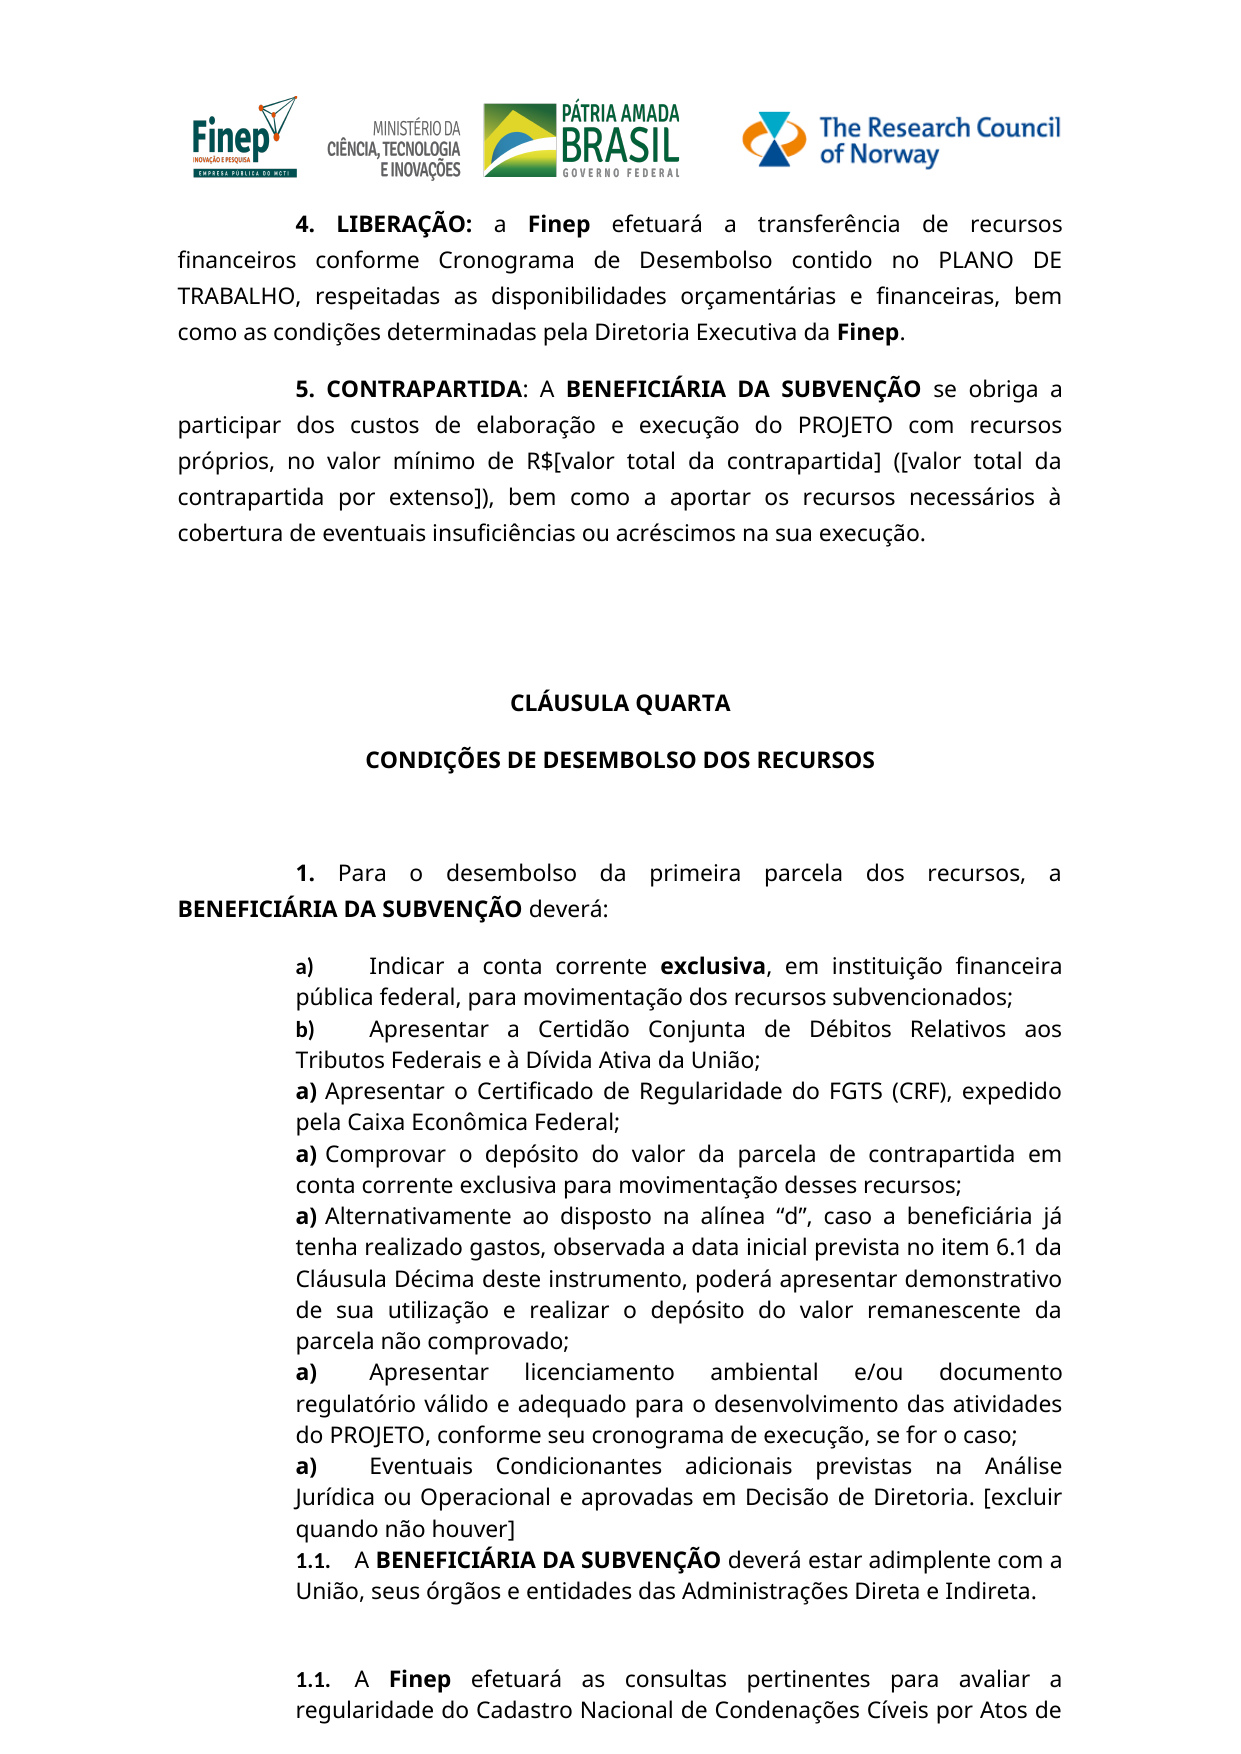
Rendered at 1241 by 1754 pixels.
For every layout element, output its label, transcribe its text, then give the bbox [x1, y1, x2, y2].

list Apresentar o Certificado de Regularidade do FGTS (CRF), expedido pela Caixa Econômica Federal; [295, 1075, 1063, 1138]
list Comprovar o depósito do valor da parcela de contrapartida em conta corrente exclusiva para movimentação desses recursos; [295, 1138, 1063, 1200]
list Apresentar licenciamento ambiental e/ou documento regulatório válido e adequado para o desenvolvimento das atividades do PROJETO, conforme seu cronograma de execução, se for o caso; [295, 1356, 1063, 1450]
list A Finep efetuará as consultas pertinentes para avaliar a regularidade do Cadastro Nacional de Condenações Cíveis por Atos de [295, 1663, 1063, 1726]
list A BENEFICIÁRIA DA SUBVENÇÃO deverá estar adimplente com a União, seus órgãos e entidades das Administrações Direta e Indireta. [295, 1544, 1063, 1606]
list Eventuais Condicionantes adicionais previstas na Análise Jurídica ou Operacional e aprovadas em Decisão de Diretoria. [excluir quando não houver] [295, 1450, 1063, 1544]
list Indicar a conta corrente exclusiva, em instituição financeira pública federal, para movimentação dos recursos subvencionados; [295, 950, 1063, 1013]
text 5. CONTRAPARTIDA: A BENEFICIÁRIA DA SUBVENÇÃO se obriga a participar dos custos de elaboração e execução do PROJETO com recursos próprios, no valor mínimo de R$[valor total da contrapartida] ([valor total da contrapartida por extenso]), bem como a aportar os recursos necessários à cobertura de eventuais insuficiências ou acréscimos na sua execução. [177, 373, 1063, 548]
text 1. Para o desembolso da primeira parcela dos recursos, a BENEFICIÁRIA DA SUBVENÇÃO deverá: [177, 857, 1063, 924]
list Apresentar a Certidão Conjunta de Débitos Relativos aos Tributos Federais e à Dívida Ativa da União; [295, 1013, 1063, 1075]
subtitle CONDIÇÕES DE DESEMBOLSO DOS RECURSOS [177, 744, 1063, 775]
subtitle 4. LIBERAÇÃO: a Finep efetuará a transferência de recursos financeiros conforme Cronograma de Desembolso contido no PLANO DE TRABALHO, respeitadas as disponibilidades orçamentárias e financeiras, bem como as condições determinadas pela Diretoria Executiva da Finep. [177, 208, 1063, 347]
subtitle CLÁUSULA QUARTA [177, 687, 1063, 718]
list Alternativamente ao disposto na alínea “d”, caso a beneficiária já tenha realizado gastos, observada a data inicial prevista no item 6.1 da Cláusula Décima deste instrumento, poderá apresentar demonstrativo de sua utilização e realizar o depósito do valor remanescente da parcela não comprovado; [295, 1200, 1063, 1356]
